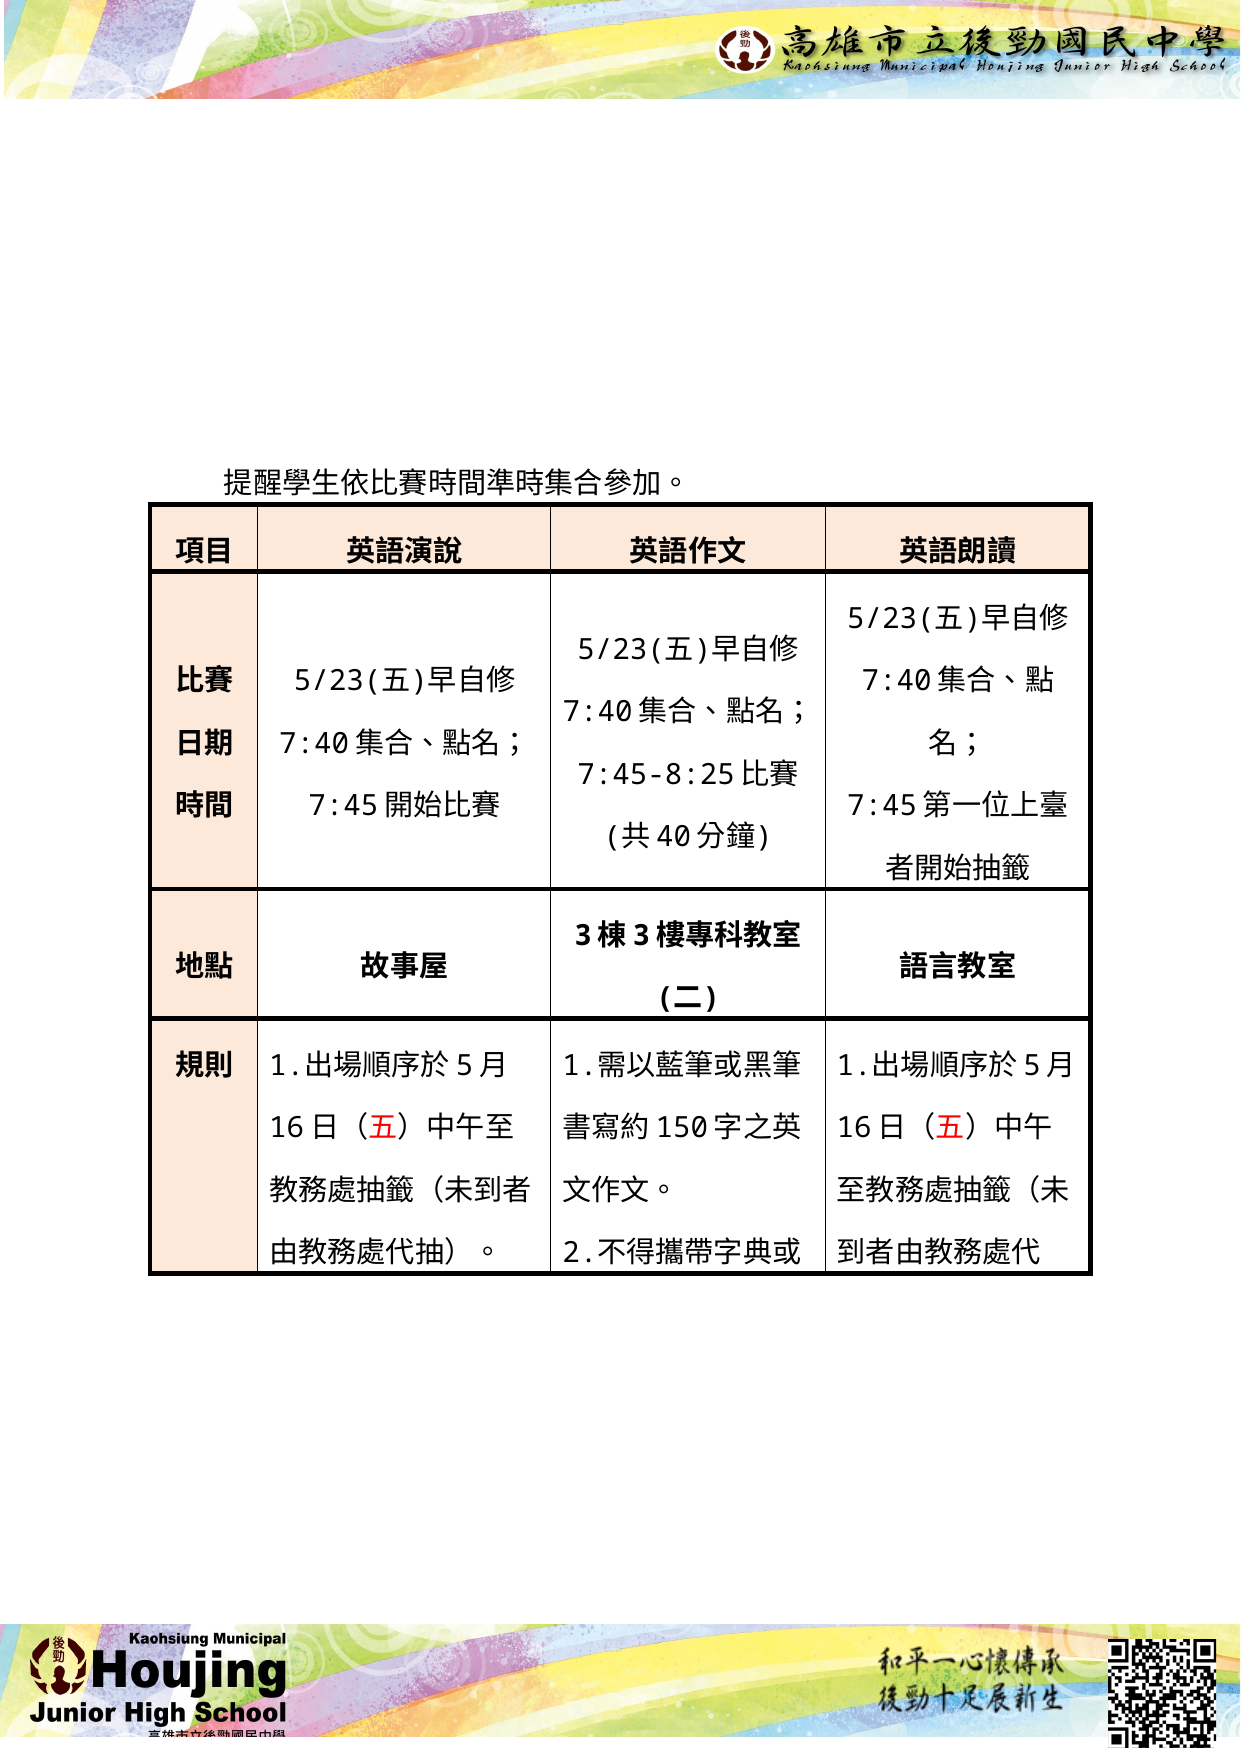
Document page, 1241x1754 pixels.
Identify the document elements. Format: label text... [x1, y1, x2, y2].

table_header 項目 [152, 507, 257, 569]
table_cell 5/23(五)早自修 7:40集合、點名； 7:45第一位上臺者開始抽籤 [826, 574, 1088, 886]
table_cell 故事屋 [258, 891, 550, 1016]
table_cell 語言教室 [826, 891, 1088, 1016]
table_cell 比賽 日期 時間 [152, 574, 257, 886]
table_cell 5/23(五)早自修 7:40集合、點名；7:45-8:25比賽(共40分鐘) [551, 574, 825, 886]
table_cell 1.需以藍筆或黑筆書寫約150字之英文作文。 2.不得攜帶字典或 [551, 1021, 825, 1271]
table_header 英語朗讀 [826, 507, 1088, 569]
table_header 英語作文 [551, 507, 825, 569]
table_cell 5/23(五)早自修 7:40集合、點名； 7:45開始比賽 [258, 574, 550, 886]
table_header 英語演說 [258, 507, 550, 569]
text 提醒學生依比賽時間準時集合參加。 [150, 439, 1090, 502]
table_cell 1.出場順序於5月16日（五）中午至教務處抽籤（未到者由教務處代抽）。 [258, 1021, 550, 1271]
table_cell 地點 [152, 891, 257, 1016]
table_cell 3棟3樓專科教室(二) [551, 891, 825, 1016]
table_cell 1.出場順序於5月16日（五）中午至教務處抽籤（未到者由教務處代 [826, 1021, 1088, 1271]
table_cell 規則 [152, 1021, 257, 1271]
